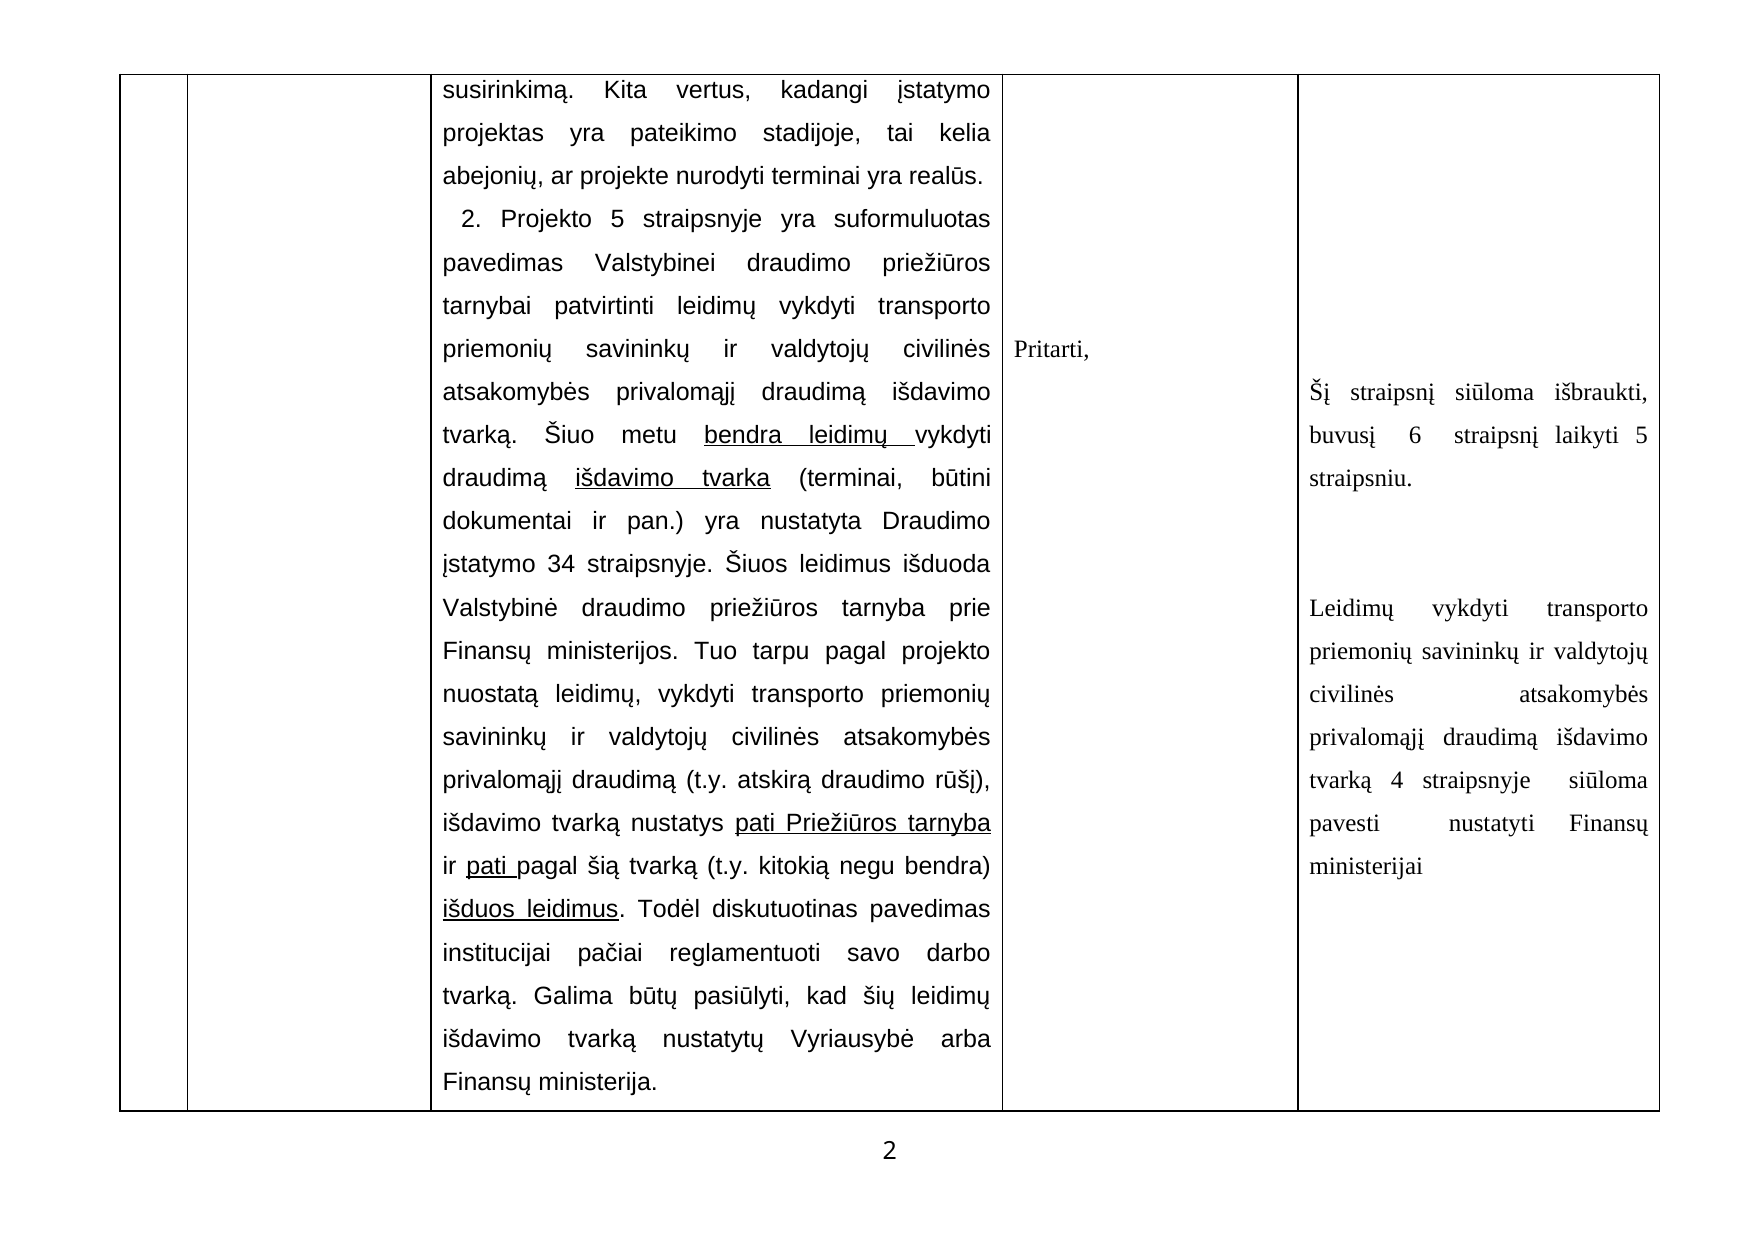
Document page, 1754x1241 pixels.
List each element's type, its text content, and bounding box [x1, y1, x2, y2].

table_cell [121, 75, 187, 1110]
table_cell Šį straipsnį siūloma išbraukti, buvusį 6 straipsnį laikyti 5 straipsniu. Leidimų vykdyti transporto priemonių savininkų ir valdytojų civilinės atsakomybės privalomąjį draudimą išdavimo tvarką 4 straipsnyje siūloma pavesti nustatyti Finansų ministerijai [1299, 75, 1659, 1110]
table_cell [188, 75, 430, 1110]
table_cell susirinkimą. Kita vertus, kadangi įstatymo projektas yra pateikimo stadijoje, tai kelia abejonių, ar projekte nurodyti terminai yra realūs. 2. Projekto 5 straipsnyje yra suformuluotas pavedimas Valstybinei draudimo priežiūros tarnybai patvirtinti leidimų vykdyti transporto priemonių savininkų ir valdytojų civilinės atsakomybės privalomąjį draudimą išdavimo tvarką. Šiuo metu bendra leidimų vykdyti draudimą išdavimo tvarka (terminai, būtini dokumentai ir pan.) yra nustatyta Draudimo įstatymo 34 straipsnyje. Šiuos leidimus išduoda Valstybinė draudimo priežiūros tarnyba prie Finansų ministerijos. Tuo tarpu pagal projekto nuostatą leidimų, vykdyti transporto priemonių savininkų ir valdytojų civilinės atsakomybės privalomąjį draudimą (t.y. atskirą draudimo rūšį), išdavimo tvarką nustatys pati Priežiūros tarnyba ir pati pagal šią tvarką (t.y. kitokią negu bendra) išduos leidimus. Todėl diskutuotinas pavedimas institucijai pačiai reglamentuoti savo darbo tvarką. Galima būtų pasiūlyti, kad šių leidimų išdavimo tvarką nustatytų Vyriausybė arba Finansų ministerija. [432, 75, 1002, 1110]
table_cell Pritarti, [1003, 75, 1297, 1110]
